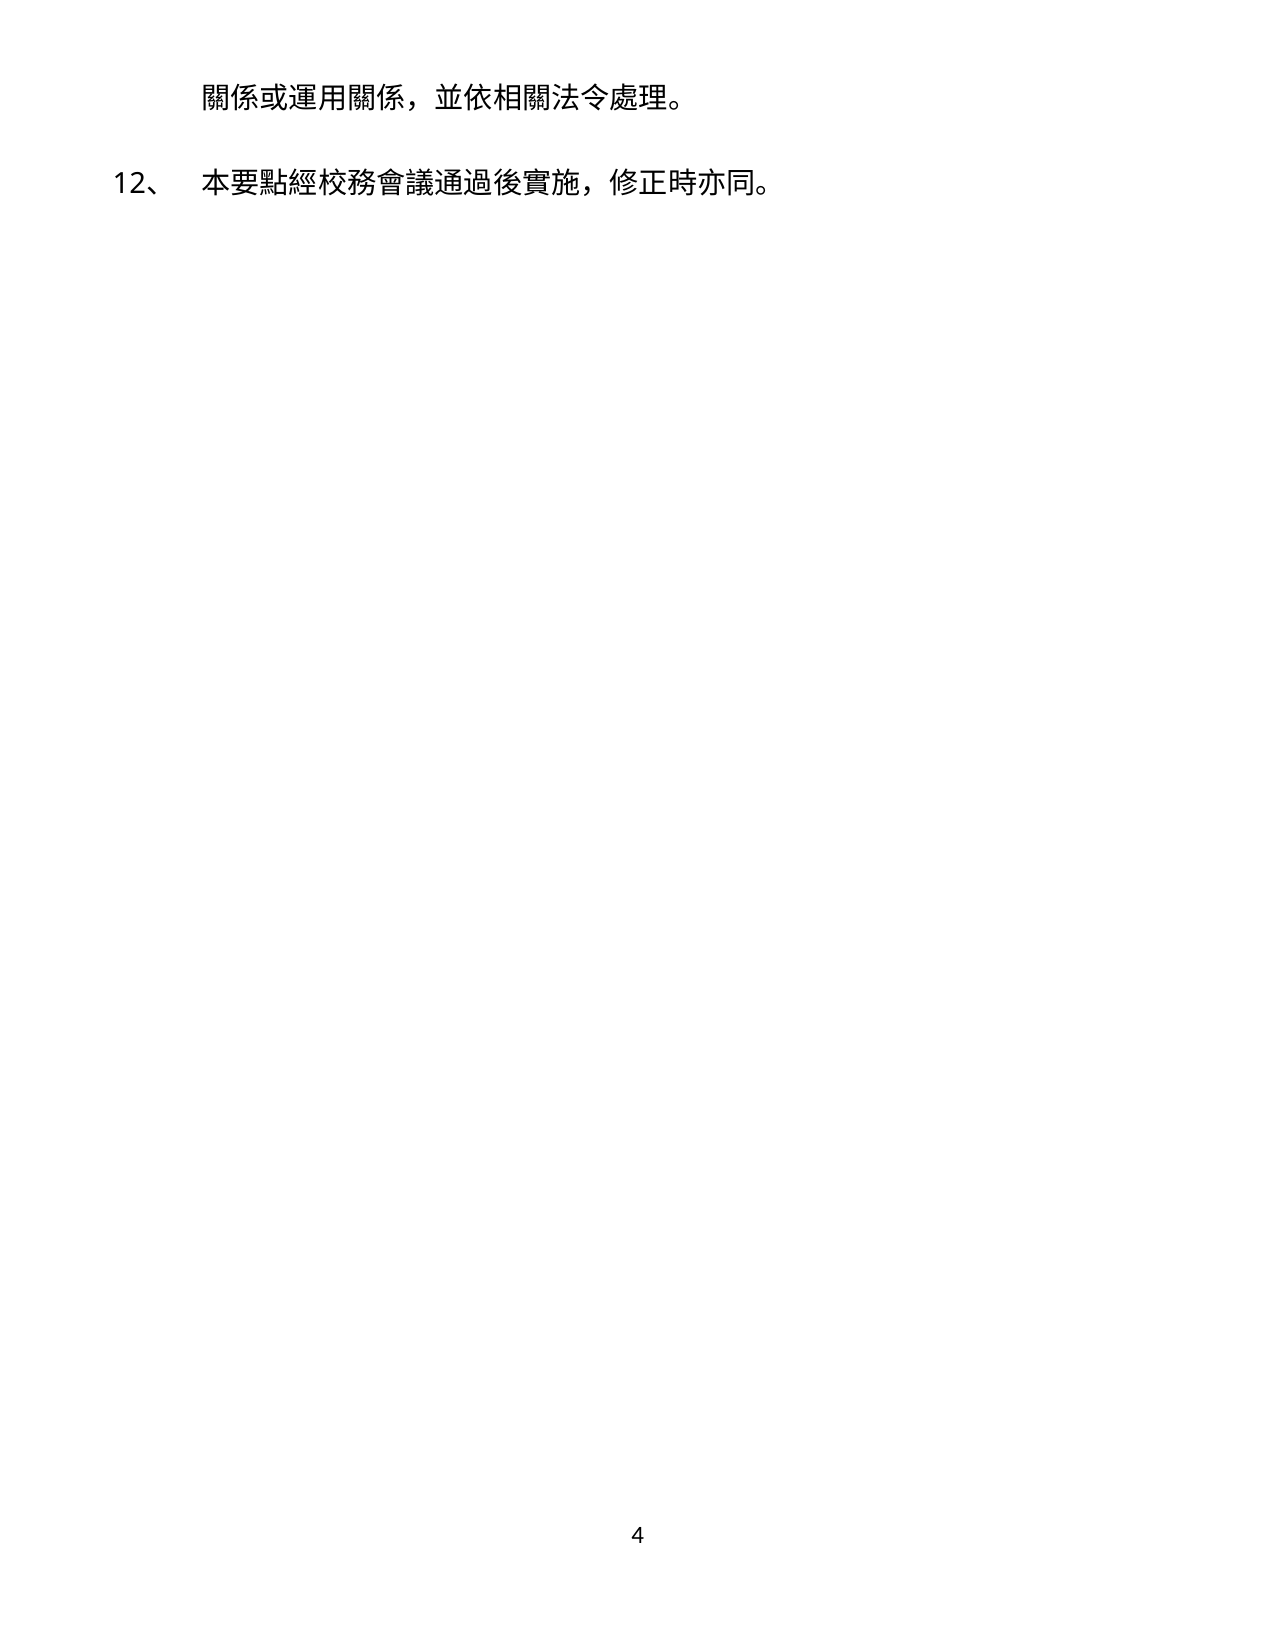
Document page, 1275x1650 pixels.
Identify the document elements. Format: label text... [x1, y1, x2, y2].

list 關係或運用關係，並依相關法令處理。 [112, 75, 1162, 117]
list 本要點經校務會議通過後實施，修正時亦同。 [112, 159, 1162, 202]
